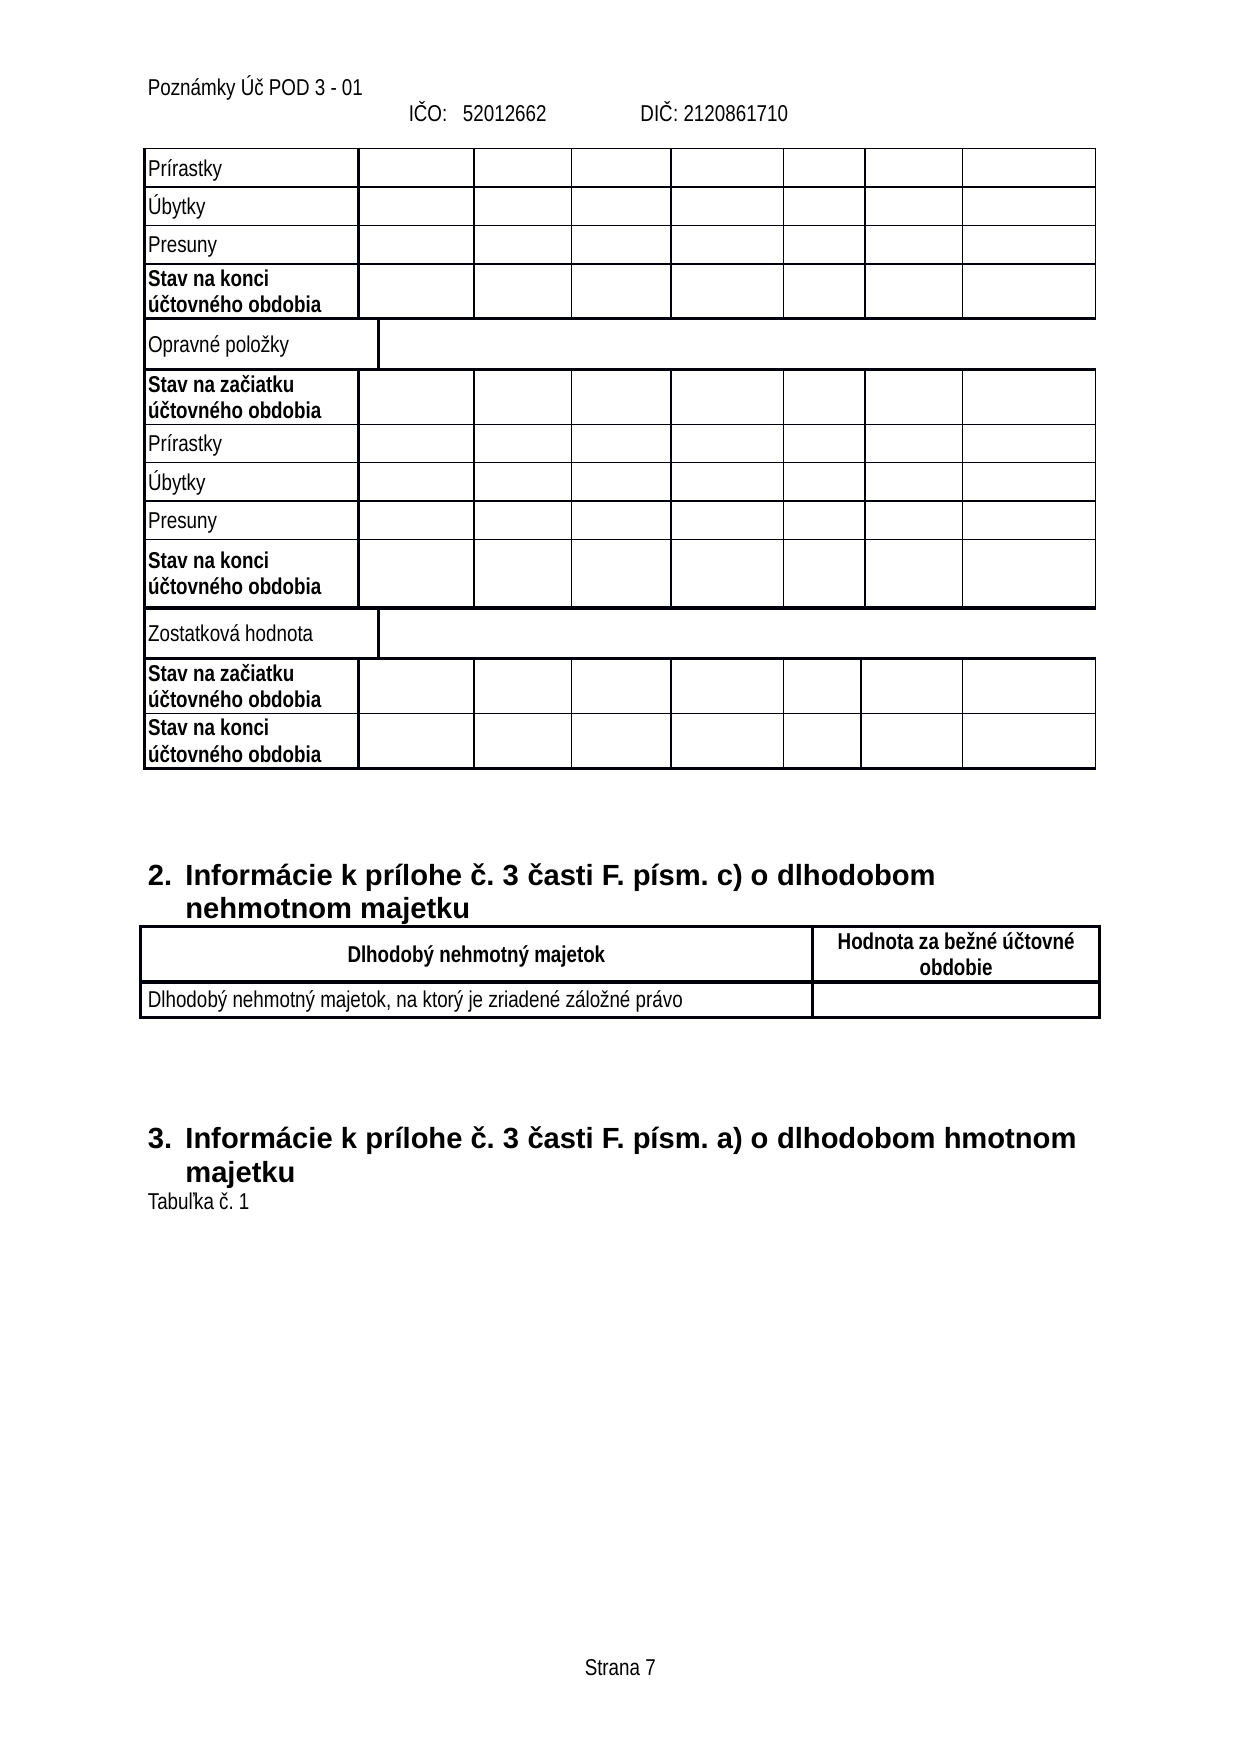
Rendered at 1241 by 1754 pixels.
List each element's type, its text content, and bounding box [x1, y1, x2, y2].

table_cell [672, 188, 783, 224]
table_cell [784, 265, 864, 317]
table_cell [475, 188, 571, 224]
table_header Hodnota za bežné účtovné obdobie [814, 928, 1098, 980]
table_cell [784, 425, 864, 462]
table_cell [672, 149, 783, 186]
table_cell [360, 502, 473, 539]
table_cell [572, 463, 670, 500]
table_cell Dlhodobý nehmotný majetok, na ktorý je zriadené záložné právo [142, 984, 811, 1016]
table_cell Opravné položky [146, 320, 377, 368]
table_cell [572, 660, 670, 713]
table_cell [866, 540, 962, 606]
table_cell [475, 425, 571, 462]
table_cell [866, 226, 962, 263]
table_cell [963, 226, 1095, 263]
table_cell [862, 660, 962, 713]
table_cell [784, 371, 864, 423]
table_cell [784, 714, 860, 767]
table_cell [360, 188, 473, 224]
table_cell [784, 149, 864, 186]
table_cell [963, 714, 1095, 767]
table_cell [866, 265, 962, 317]
table_cell Stav na konci účtovného obdobia [146, 714, 357, 767]
table_cell [572, 149, 670, 186]
table_cell [963, 188, 1095, 224]
table_cell [360, 226, 473, 263]
table_cell [360, 540, 473, 606]
table_cell [360, 714, 473, 767]
table_cell [475, 463, 571, 500]
table_cell [963, 265, 1095, 317]
table_cell [784, 660, 860, 713]
table_cell [963, 540, 1095, 606]
table_cell Stav na konci účtovného obdobia [146, 265, 357, 317]
table_cell [672, 660, 783, 713]
table_cell [866, 463, 962, 500]
table_header Dlhodobý nehmotný majetok [142, 928, 811, 980]
table_cell Stav na začiatku účtovného obdobia [146, 660, 357, 713]
table_cell [963, 425, 1095, 462]
table_cell [814, 984, 1098, 1016]
table_cell [784, 502, 864, 539]
table_cell [360, 371, 473, 423]
table_cell [672, 714, 783, 767]
table_cell [360, 425, 473, 462]
table_cell Presuny [146, 226, 357, 263]
table_cell [672, 463, 783, 500]
table_cell Zostatková hodnota [146, 610, 377, 657]
title Informácie k prílohe č. 3 časti F. písm. a) o dlhodobom hmotnom majetku [148, 1121, 1092, 1188]
table_cell Stav na začiatku účtovného obdobia [146, 371, 357, 423]
table_cell Presuny [146, 502, 357, 539]
table_cell [672, 371, 783, 423]
table_cell [672, 265, 783, 317]
table_cell Úbytky [146, 463, 357, 500]
table_cell [572, 502, 670, 539]
table_cell [866, 149, 962, 186]
table_cell [572, 226, 670, 263]
table_cell [475, 265, 571, 317]
table_cell [672, 502, 783, 539]
table_cell [572, 540, 670, 606]
table_cell [572, 265, 670, 317]
table_cell [475, 540, 571, 606]
table_cell [360, 265, 473, 317]
table_cell [672, 425, 783, 462]
table_cell [963, 660, 1095, 713]
table_cell [866, 502, 962, 539]
title Informácie k prílohe č. 3 časti F. písm. c) o dlhodobom nehmotnom majetku [148, 857, 1092, 924]
table_cell Prírastky [146, 425, 357, 462]
table_cell [475, 226, 571, 263]
table_cell Úbytky [146, 188, 357, 224]
table_cell [866, 425, 962, 462]
table_cell [963, 371, 1095, 423]
table_cell [963, 149, 1095, 186]
table_cell [963, 502, 1095, 539]
table_cell [572, 188, 670, 224]
table_cell [360, 149, 473, 186]
text Tabuľka č. 1 [148, 1188, 1092, 1214]
table_cell [866, 188, 962, 224]
table_cell [784, 188, 864, 224]
table_cell [475, 660, 571, 713]
table_cell Stav na konci účtovného obdobia [146, 540, 357, 606]
table_cell [866, 371, 962, 423]
table_cell [963, 463, 1095, 500]
table_cell [360, 463, 473, 500]
table_cell [572, 425, 670, 462]
table_cell [784, 463, 864, 500]
table_cell [862, 714, 962, 767]
table_cell [360, 660, 473, 713]
table_cell [572, 371, 670, 423]
table_cell [475, 714, 571, 767]
table_cell [672, 226, 783, 263]
table_cell Prírastky [146, 149, 357, 186]
table_cell [475, 371, 571, 423]
table_cell [784, 226, 864, 263]
table_cell [784, 540, 864, 606]
table_cell [572, 714, 670, 767]
table_cell [475, 149, 571, 186]
table_cell [475, 502, 571, 539]
table_cell [672, 540, 783, 606]
